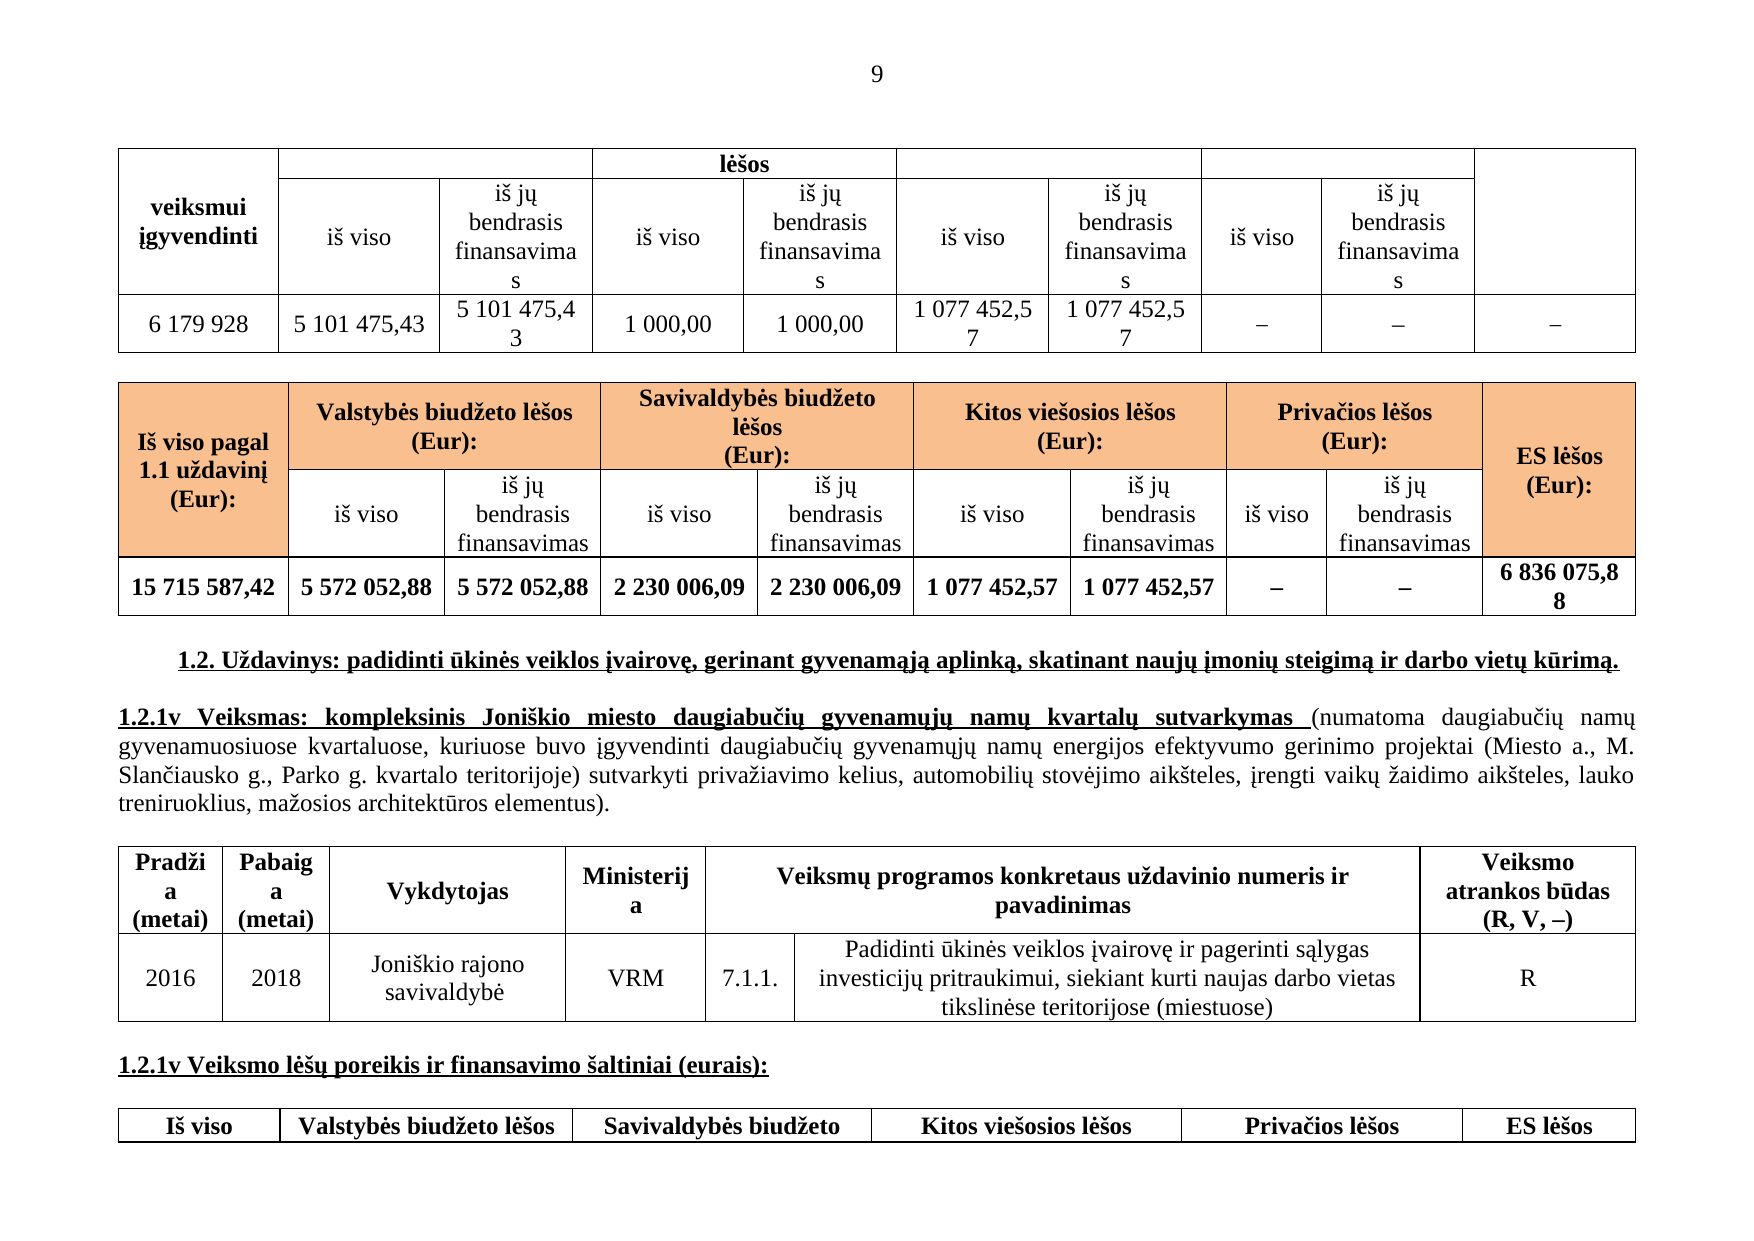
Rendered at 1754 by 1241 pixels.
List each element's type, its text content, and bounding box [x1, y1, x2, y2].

table_cell 2 230 006,09 [601, 558, 757, 615]
table_cell iš jų bendrasis finansavimas [744, 179, 896, 293]
table_header Valstybės biudžeto lėšos [281, 1109, 572, 1141]
table_cell 7.1.1. [706, 934, 794, 1021]
table_header Privačios lėšos (Eur): [1227, 383, 1482, 469]
table_cell 1 077 452,57 [914, 558, 1070, 615]
table_cell iš viso [593, 179, 743, 293]
table_header Savivaldybės biudžeto lėšos (Eur): [601, 383, 913, 469]
table_cell iš jų bendrasis finansavimas [445, 470, 600, 556]
table_header Iš viso [119, 1109, 279, 1141]
table_header Privačios lėšos [1182, 1109, 1462, 1141]
text 1.2.1v Veiksmas: kompleksinis Joniškio miesto daugiabučių gyvenamųjų namų kvartalų sutvarkymas (numatoma daugiabučių namų gyvenamuosiuose kvartaluose, kuriuose buvo įgyvendinti daugiabučių gyvenamųjų namų energijos efektyvumo gerinimo projektai (Miesto a., M. Slančiausko g., Parko g. kvartalo teritorijoje) sutvarkyti privažiavimo kelius, automobilių stovėjimo aikšteles, įrengti vaikų žaidimo aikšteles, lauko treniruoklius, mažosios architektūros elementus). [118, 702, 1636, 817]
table_header Pabaiga (metai) [223, 847, 329, 933]
table_header Savivaldybės biudžeto [573, 1109, 871, 1141]
text 1.2.1v Veiksmo lėšų poreikis ir finansavimo šaltiniai (eurais): [118, 1050, 1636, 1079]
table_cell 15 715 587,42 [119, 558, 288, 615]
table_cell – [1327, 558, 1482, 615]
table_header [1475, 149, 1635, 293]
table_cell 1 077 452,57 [1049, 295, 1201, 352]
table_cell – [1475, 295, 1635, 352]
table_cell iš jų bendrasis finansavimas [1071, 470, 1226, 556]
table_header Veiksmų programos konkretaus uždavinio numeris ir pavadinimas [706, 847, 1419, 933]
table_cell 2 230 006,09 [758, 558, 913, 615]
table_cell 1 000,00 [593, 295, 743, 352]
table_cell 1 077 452,57 [1071, 558, 1226, 615]
table_header Kitos viešosios lėšos [872, 1109, 1181, 1141]
table_cell 2016 [119, 934, 222, 1021]
table_cell – [1227, 558, 1326, 615]
table_cell 6 179 928 [119, 295, 278, 352]
table_header ES lėšos (Eur): [1483, 383, 1635, 556]
table_header [897, 149, 1201, 177]
table_cell iš viso [601, 470, 757, 556]
table_cell VRM [566, 934, 705, 1021]
table_header Iš viso pagal 1.1 uždavinį (Eur): [119, 383, 288, 556]
table_header Vykdytojas [330, 847, 565, 933]
table_cell iš viso [279, 179, 439, 293]
table_cell R [1421, 934, 1635, 1021]
table_header Kitos viešosios lėšos (Eur): [914, 383, 1226, 469]
table_cell iš viso [1227, 470, 1326, 556]
table_header ES lėšos [1463, 1109, 1635, 1141]
table_cell 5 101 475,43 [279, 295, 439, 352]
table_header [279, 149, 592, 177]
table_header Valstybės biudžeto lėšos (Eur): [289, 383, 600, 469]
table_cell iš jų bendrasis finansavimas [1049, 179, 1201, 293]
table_cell Joniškio rajono savivaldybė [330, 934, 565, 1021]
table_cell 6 836 075,88 [1483, 558, 1635, 615]
table_cell iš viso [289, 470, 444, 556]
table_cell iš viso [914, 470, 1070, 556]
table_cell iš jų bendrasis finansavimas [1327, 470, 1482, 556]
table_header Veiksmo atrankos būdas (R, V, –) [1421, 847, 1635, 933]
text 1.2. Uždavinys: padidinti ūkinės veiklos įvairovę, gerinant gyvenamąją aplinką, skatinant naujų įmonių steigimą ir darbo vietų kūrimą. [118, 645, 1636, 673]
table_header lėšos [593, 149, 896, 177]
table_cell iš viso [1202, 179, 1321, 293]
table_cell iš viso [897, 179, 1048, 293]
table_cell 1 000,00 [744, 295, 896, 352]
table_cell – [1322, 295, 1474, 352]
table_header [1202, 149, 1474, 177]
table_cell – [1202, 295, 1321, 352]
table_cell 1 077 452,57 [897, 295, 1048, 352]
table_cell 5 572 052,88 [289, 558, 444, 615]
table_cell Padidinti ūkinės veiklos įvairovę ir pagerinti sąlygas investicijų pritraukimui, siekiant kurti naujas darbo vietas tikslinėse teritorijose (miestuose) [795, 934, 1419, 1021]
table_header Ministerija [566, 847, 705, 933]
table_cell iš jų bendrasis finansavimas [758, 470, 913, 556]
table_cell 2018 [223, 934, 329, 1021]
table_cell 5 101 475,43 [440, 295, 592, 352]
table_header veiksmui įgyvendinti [119, 149, 278, 293]
table_cell iš jų bendrasis finansavimas [440, 179, 592, 293]
table_header Pradžia (metai) [119, 847, 222, 933]
table_cell 5 572 052,88 [445, 558, 600, 615]
table_cell iš jų bendrasis finansavimas [1322, 179, 1474, 293]
